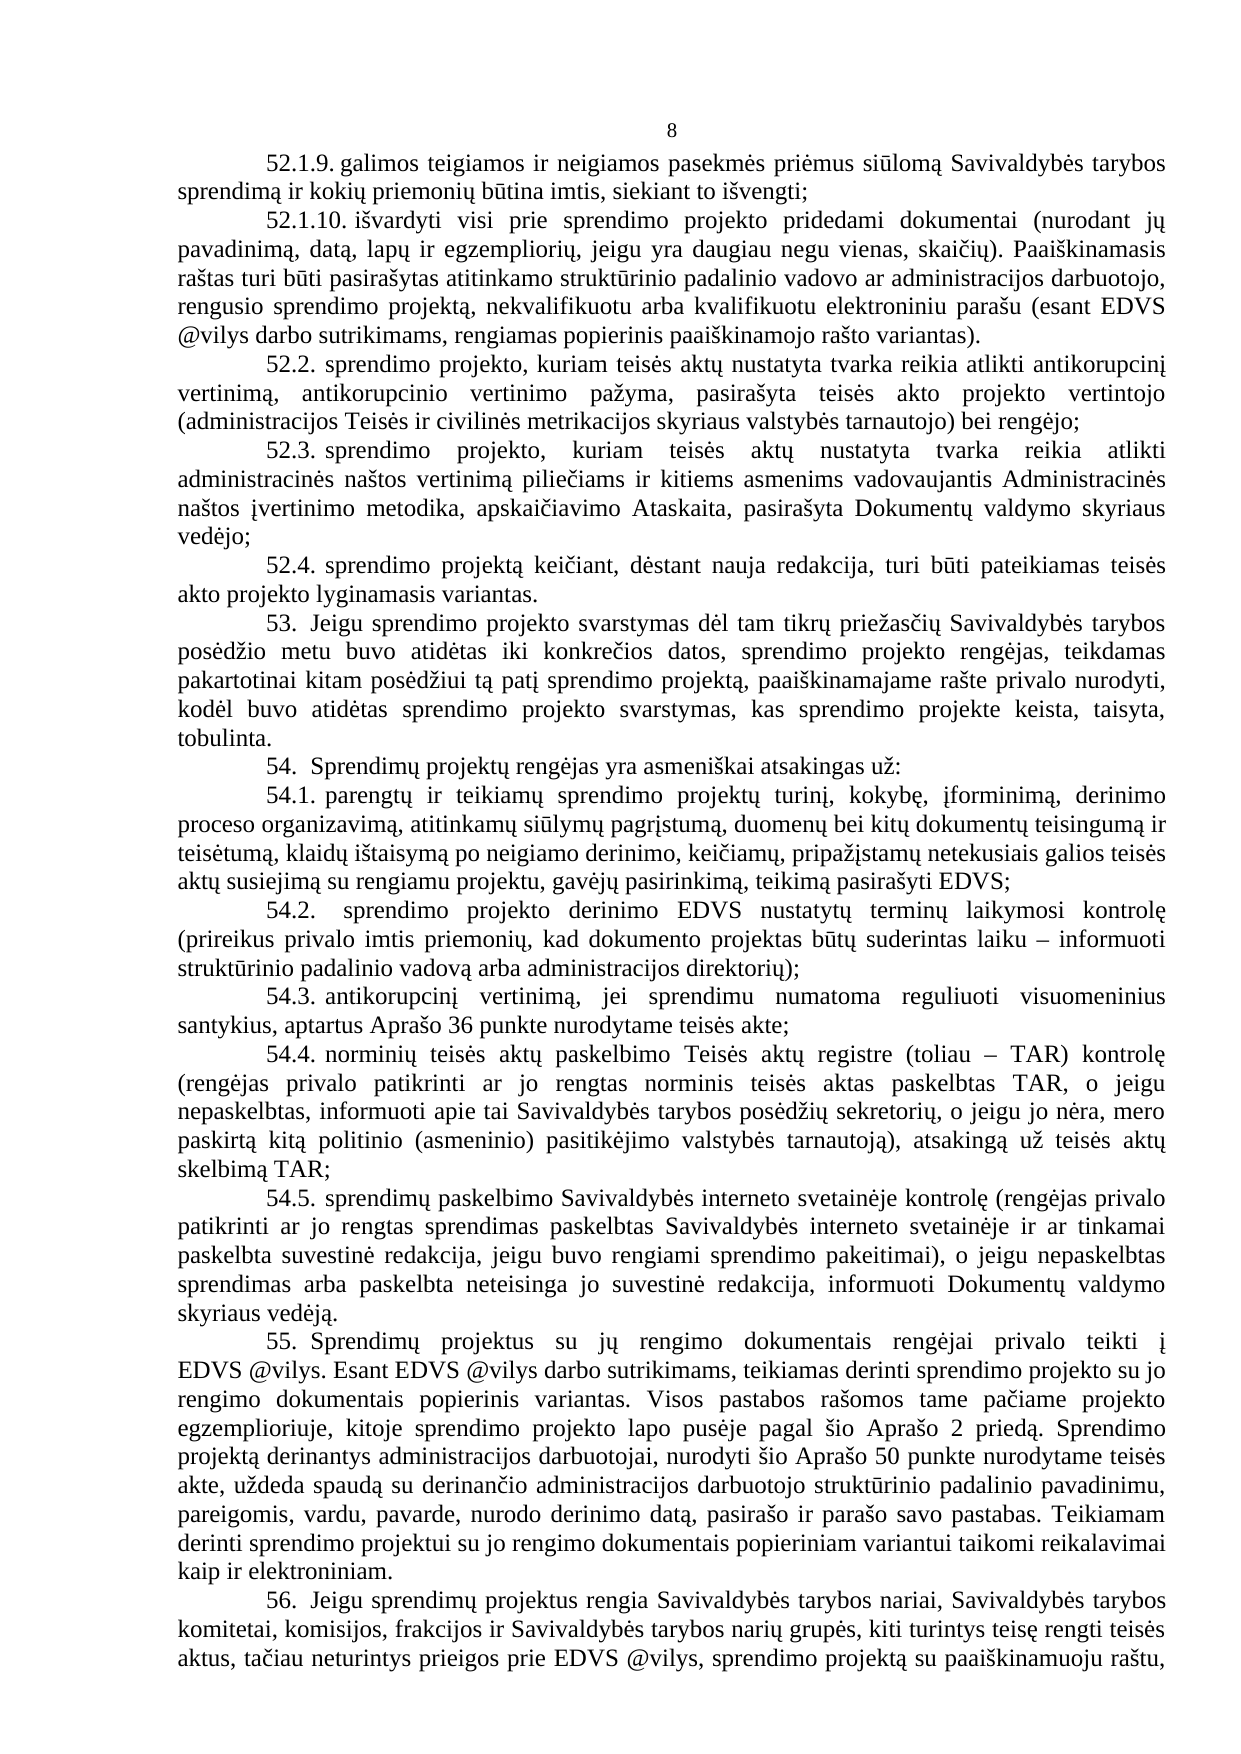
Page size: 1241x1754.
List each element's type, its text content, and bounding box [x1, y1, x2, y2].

text 52.3. sprendimo projekto, kuriam teisės aktų nustatyta tvarka reikia atlikti administracinės naštos vertinimą piliečiams ir kitiems asmenims vadovaujantis Administracinės naštos įvertinimo metodika, apskaičiavimo Ataskaita, pasirašyta Dokumentų valdymo skyriaus vedėjo; [177, 435, 1167, 550]
text 54.4. norminių teisės aktų paskelbimo Teisės aktų registre (toliau – TAR) kontrolę (rengėjas privalo patikrinti ar jo rengtas norminis teisės aktas paskelbtas TAR, o jeigu nepaskelbtas, informuoti apie tai Savivaldybės tarybos posėdžių sekretorių, o jeigu jo nėra, mero paskirtą kitą politinio (asmeninio) pasitikėjimo valstybės tarnautoją), atsakingą už teisės aktų skelbimą TAR; [177, 1039, 1167, 1183]
text 52.1.10. išvardyti visi prie sprendimo projekto pridedami dokumentai (nurodant jų pavadinimą, datą, lapų ir egzempliorių, jeigu yra daugiau negu vienas, skaičių). Paaiškinamasis raštas turi būti pasirašytas atitinkamo struktūrinio padalinio vadovo ar administracijos darbuotojo, rengusio sprendimo projektą, nekvalifikuotu arba kvalifikuotu elektroniniu parašu (esant EDVS @vilys darbo sutrikimams, rengiamas popierinis paaiškinamojo rašto variantas). [177, 205, 1167, 349]
text 54.2. sprendimo projekto derinimo EDVS nustatytų terminų laikymosi kontrolę (prireikus privalo imtis priemonių, kad dokumento projektas būtų suderintas laiku – informuoti struktūrinio padalinio vadovą arba administracijos direktorių); [177, 895, 1167, 981]
text 56. Jeigu sprendimų projektus rengia Savivaldybės tarybos nariai, Savivaldybės tarybos komitetai, komisijos, frakcijos ir Savivaldybės tarybos narių grupės, kiti turintys teisę rengti teisės aktus, tačiau neturintys prieigos prie EDVS @vilys, sprendimo projektą su paaiškinamuoju raštu, [177, 1585, 1167, 1671]
text 54.5. sprendimų paskelbimo Savivaldybės interneto svetainėje kontrolę (rengėjas privalo patikrinti ar jo rengtas sprendimas paskelbtas Savivaldybės interneto svetainėje ir ar tinkamai paskelbta suvestinė redakcija, jeigu buvo rengiami sprendimo pakeitimai), o jeigu nepaskelbtas sprendimas arba paskelbta neteisinga jo suvestinė redakcija, informuoti Dokumentų valdymo skyriaus vedėją. [177, 1183, 1167, 1326]
text 52.4. sprendimo projektą keičiant, dėstant nauja redakcija, turi būti pateikiamas teisės akto projekto lyginamasis variantas. [177, 550, 1167, 608]
text 52.2. sprendimo projekto, kuriam teisės aktų nustatyta tvarka reikia atlikti antikorupcinį vertinimą, antikorupcinio vertinimo pažyma, pasirašyta teisės akto projekto vertintojo (administracijos Teisės ir civilinės metrikacijos skyriaus valstybės tarnautojo) bei rengėjo; [177, 349, 1167, 435]
text 53. Jeigu sprendimo projekto svarstymas dėl tam tikrų priežasčių Savivaldybės tarybos posėdžio metu buvo atidėtas iki konkrečios datos, sprendimo projekto rengėjas, teikdamas pakartotinai kitam posėdžiui tą patį sprendimo projektą, paaiškinamajame rašte privalo nurodyti, kodėl buvo atidėtas sprendimo projekto svarstymas, kas sprendimo projekte keista, taisyta, tobulinta. [177, 608, 1167, 751]
text 52.1.9. galimos teigiamos ir neigiamos pasekmės priėmus siūlomą Savivaldybės tarybos sprendimą ir kokių priemonių būtina imtis, siekiant to išvengti; [177, 148, 1167, 205]
text 54.1. parengtų ir teikiamų sprendimo projektų turinį, kokybę, įforminimą, derinimo proceso organizavimą, atitinkamų siūlymų pagrįstumą, duomenų bei kitų dokumentų teisingumą ir teisėtumą, klaidų ištaisymą po neigiamo derinimo, keičiamų, pripažįstamų netekusiais galios teisės aktų susiejimą su rengiamu projektu, gavėjų pasirinkimą, teikimą pasirašyti EDVS; [177, 780, 1167, 895]
text 54.3. antikorupcinį vertinimą, jei sprendimu numatoma reguliuoti visuomeninius santykius, aptartus Aprašo 36 punkte nurodytame teisės akte; [177, 981, 1167, 1039]
text 54. Sprendimų projektų rengėjas yra asmeniškai atsakingas už: [177, 751, 1167, 780]
text 55. Sprendimų projektus su jų rengimo dokumentais rengėjai privalo teikti į EDVS @vilys. Esant EDVS @vilys darbo sutrikimams, teikiamas derinti sprendimo projekto su jo rengimo dokumentais popierinis variantas. Visos pastabos rašomos tame pačiame projekto egzemplioriuje, kitoje sprendimo projekto lapo pusėje pagal šio Aprašo 2 priedą. Sprendimo projektą derinantys administracijos darbuotojai, nurodyti šio Aprašo 50 punkte nurodytame teisės akte, uždeda spaudą su derinančio administracijos darbuotojo struktūrinio padalinio pavadinimu, pareigomis, vardu, pavarde, nurodo derinimo datą, pasirašo ir parašo savo pastabas. Teikiamam derinti sprendimo projektui su jo rengimo dokumentais popieriniam variantui taikomi reikalavimai kaip ir elektroniniam. [177, 1326, 1167, 1585]
